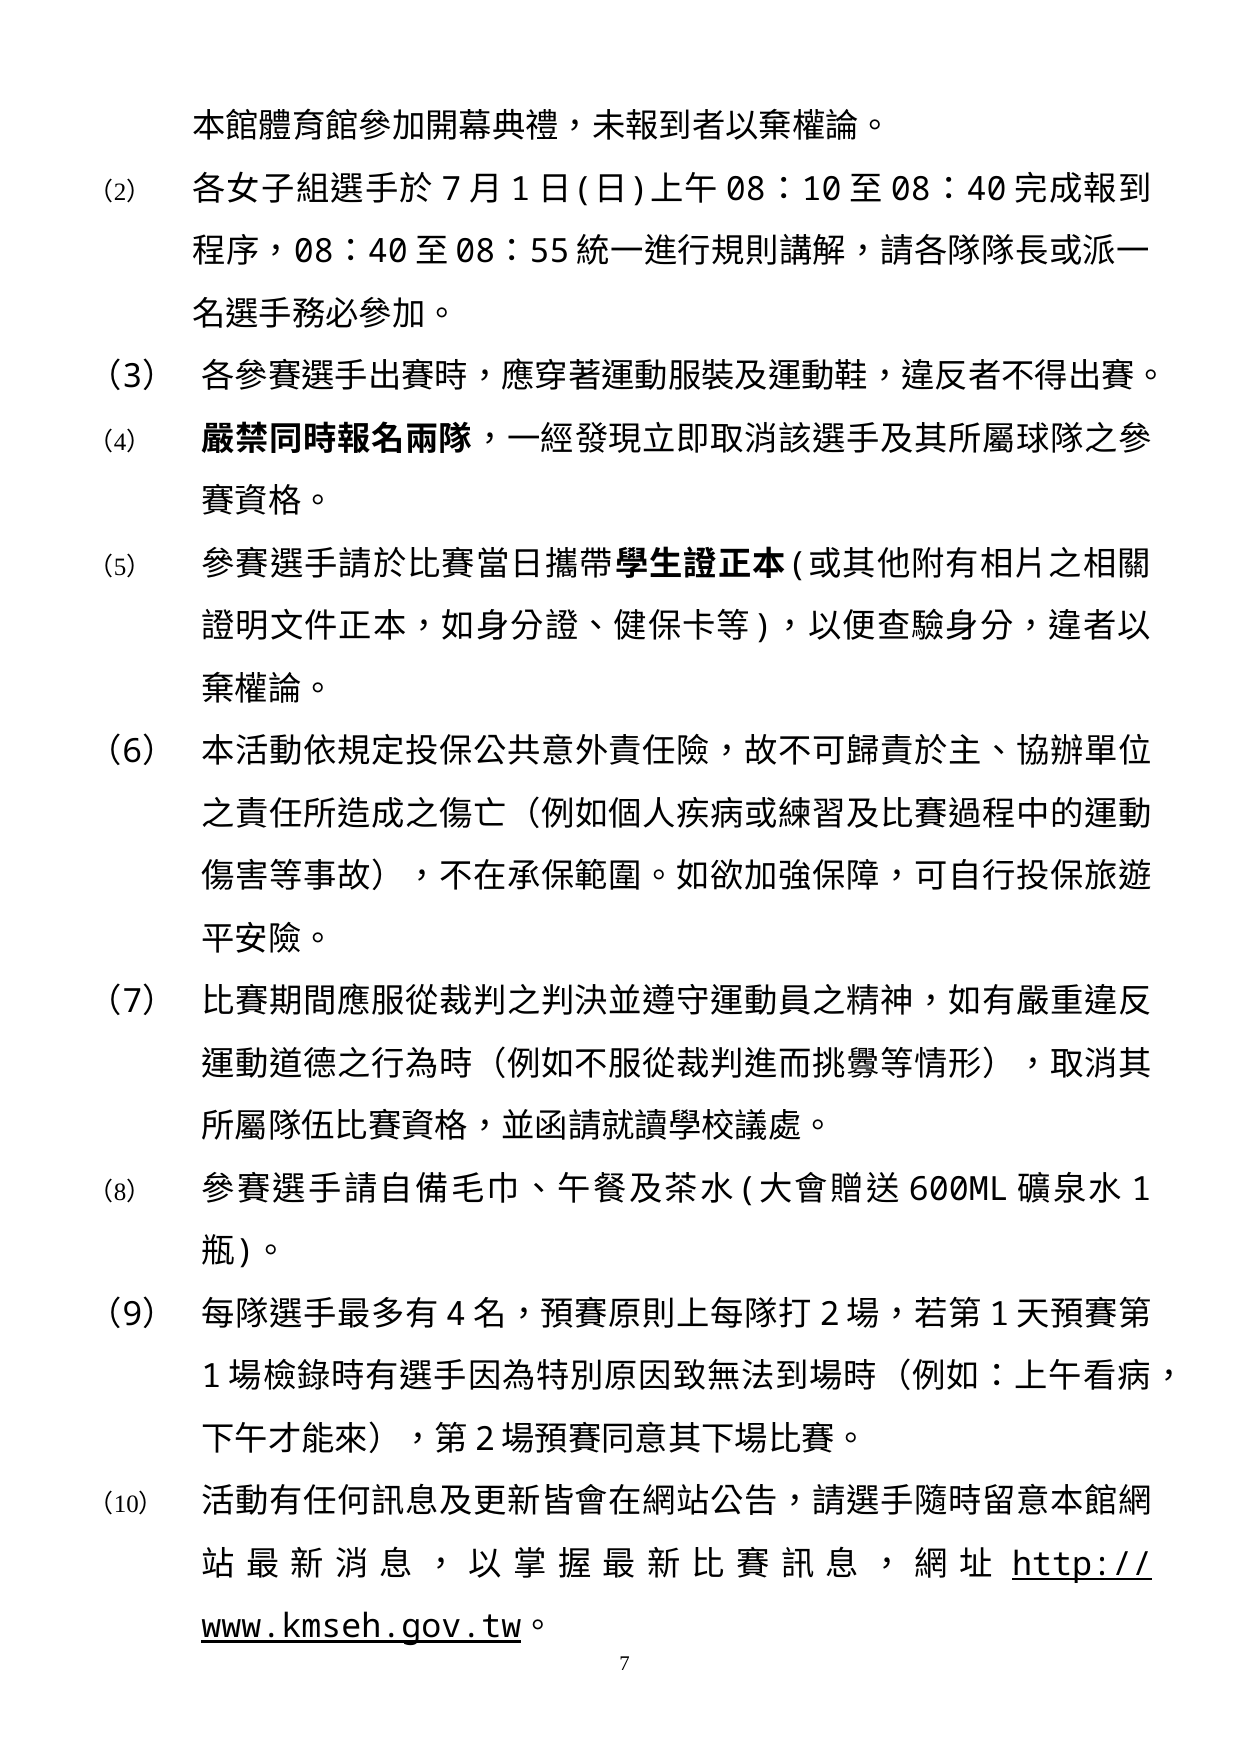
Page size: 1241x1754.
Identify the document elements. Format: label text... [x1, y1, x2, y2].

list 每隊選手最多有4名，預賽原則上每隊打2場，若第1天預賽第1場檢錄時有選手因為特別原因致無法到場時（例如：上午看病，下午才能來），第2場預賽同意其下場比賽。 [89, 1269, 1152, 1456]
list 比賽期間應服從裁判之判決並遵守運動員之精神，如有嚴重違反運動道德之行為時（例如不服從裁判進而挑釁等情形），取消其所屬隊伍比賽資格，並函請就讀學校議處。 [89, 956, 1152, 1144]
list 本館體育館參加開幕典禮，未報到者以棄權論。 [89, 81, 1152, 144]
list 參賽選手請於比賽當日攜帶學生證正本(或其他附有相片之相關證明文件正本，如身分證、健保卡等)，以便查驗身分，違者以棄權論。 [89, 519, 1152, 706]
list 嚴禁同時報名兩隊，一經發現立即取消該選手及其所屬球隊之參賽資格。 [89, 394, 1152, 519]
list 參賽選手請自備毛巾、午餐及茶水(大會贈送600ML礦泉水1瓶)。 [89, 1144, 1152, 1269]
list 本活動依規定投保公共意外責任險，故不可歸責於主、協辦單位之責任所造成之傷亡（例如個人疾病或練習及比賽過程中的運動傷害等事故），不在承保範圍。如欲加強保障，可自行投保旅遊平安險。 [89, 706, 1152, 956]
list 各參賽選手出賽時，應穿著運動服裝及運動鞋，違反者不得出賽。 [89, 331, 1152, 394]
list 各女子組選手於7月1日(日)上午08：10至08：40完成報到程序，08：40至08：55統一進行規則講解，請各隊隊長或派一名選手務必參加。 [89, 144, 1152, 331]
list 活動有任何訊息及更新皆會在網站公告，請選手隨時留意本館網站最新消息，以掌握最新比賽訊息，網址http://www.kmseh.gov.tw。 [89, 1456, 1152, 1644]
